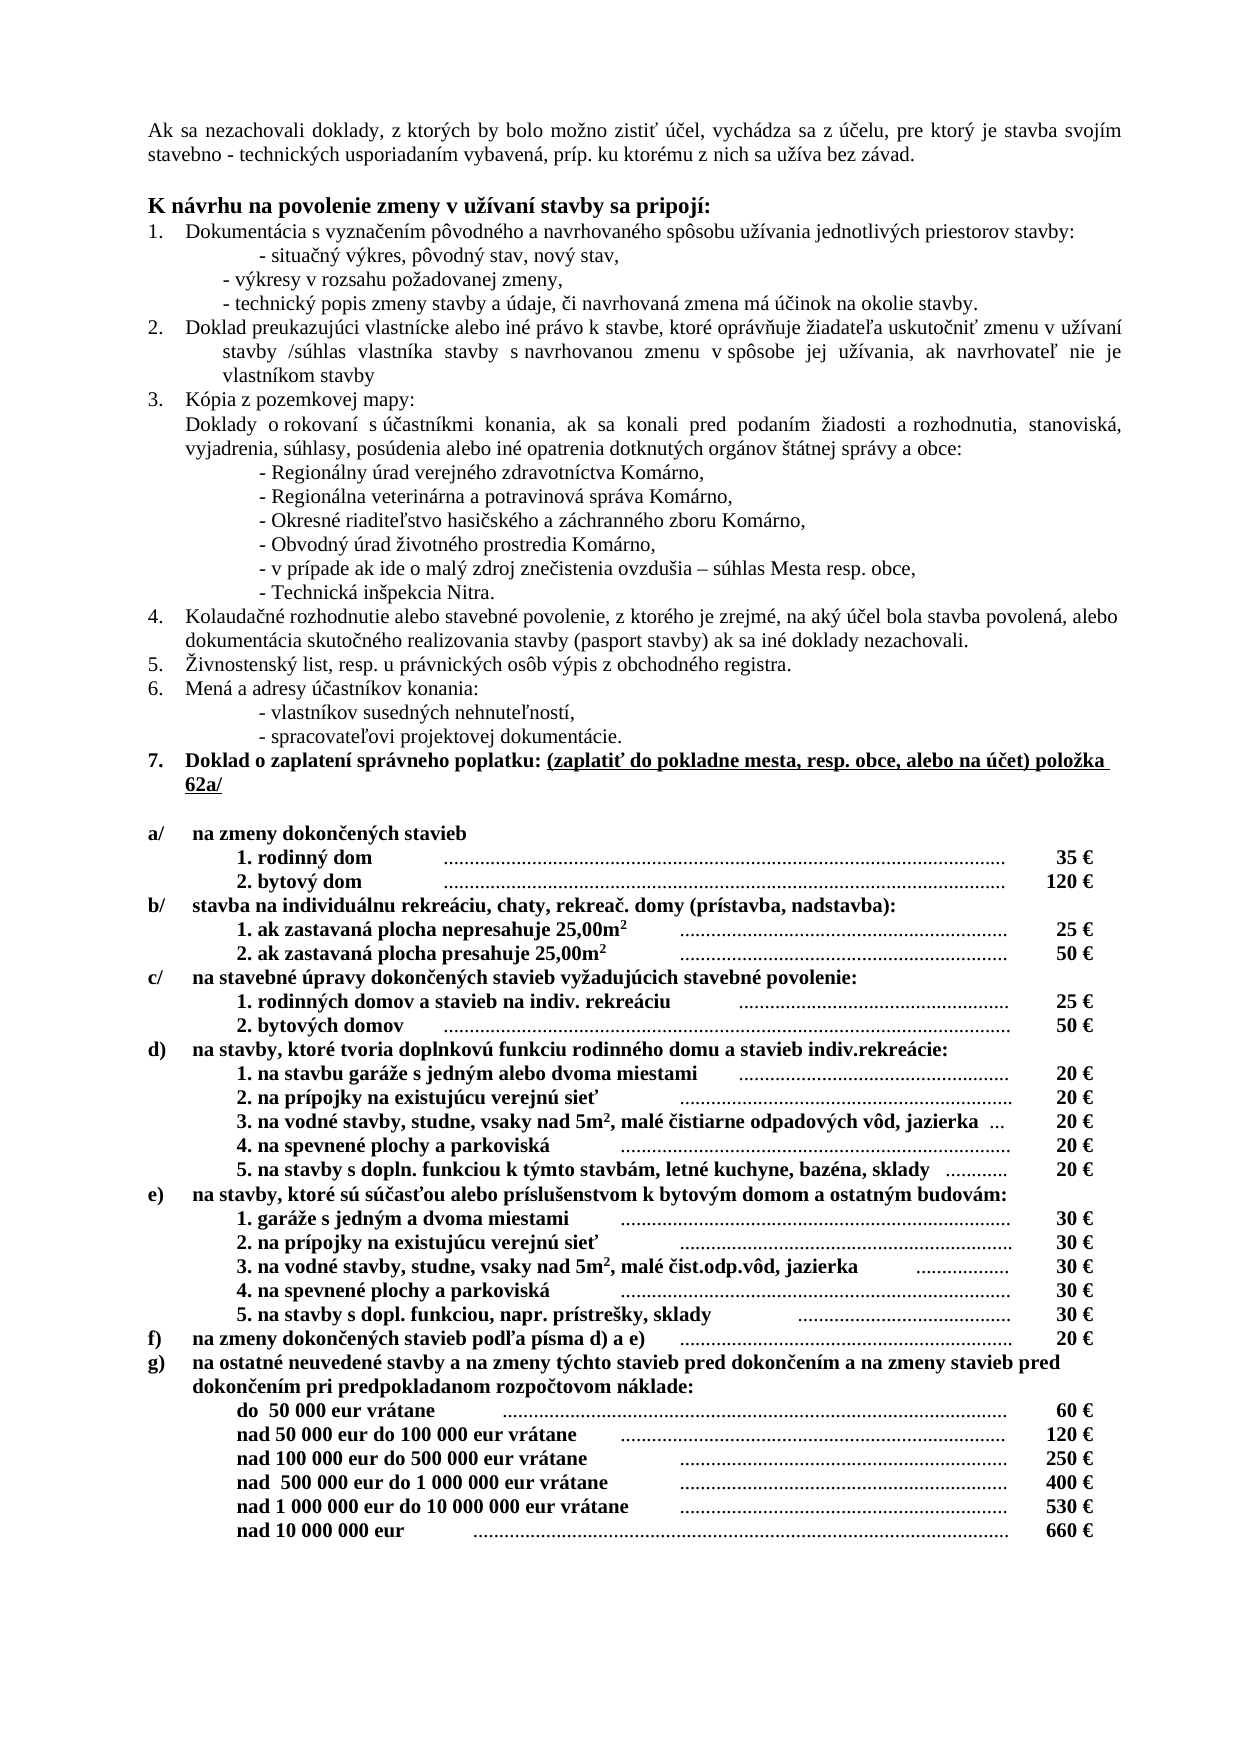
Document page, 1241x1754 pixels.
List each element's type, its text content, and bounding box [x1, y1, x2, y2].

text 7. Doklad o zaplatení správneho poplatku: (zaplatiť do pokladne mesta, resp. obce, alebo na účet) položka 62a/ [148, 748, 1122, 796]
text nad 500 000 eur do 1 000 000 eur vrátane ............................................................... 400 € [148, 1470, 1122, 1494]
text - v prípade ak ide o malý zdroj znečistenia ovzdušia – súhlas Mesta resp. obce, [185, 556, 1122, 580]
text c/ na stavebné úpravy dokončených stavieb vyžadujúcich stavebné povolenie: [148, 965, 1122, 989]
text 5. na stavby s dopln. funkciou k týmto stavbám, letné kuchyne, bazéna, sklady ............ 20 € [148, 1157, 1122, 1181]
text e) na stavby, ktoré sú súčasťou alebo príslušenstvom k bytovým domom a ostatným budovám: [148, 1181, 1122, 1206]
text K návrhu na povolenie zmeny v užívaní stavby sa pripojí: [148, 193, 1122, 219]
text - Obvodný úrad životného prostredia Komárno, [185, 532, 1122, 556]
text - Regionálny úrad verejného zdravotníctva Komárno, [185, 459, 1122, 484]
text - Okresné riaditeľstvo hasičského a záchranného zboru Komárno, [185, 508, 1122, 532]
text nad 50 000 eur do 100 000 eur vrátane .......................................................................... 120 € [148, 1422, 1122, 1446]
text nad 10 000 000 eur ....................................................................................................... 660 € [148, 1518, 1122, 1542]
list Kolaudačné rozhodnutie alebo stavebné povolenie, z ktorého je zrejmé, na aký účel bola stavba povolená, alebo dokumentácia skutočného realizovania stavby (pasport stavby) ak sa iné doklady nezachovali. [148, 604, 1122, 652]
text b/ stavba na individuálnu rekreáciu, chaty, rekreač. domy (prístavba, nadstavba): [148, 893, 1122, 917]
text Doklady o rokovaní s účastníkmi konania, ak sa konali pred podaním žiadosti a rozhodnutia, stanoviská, vyjadrenia, súhlasy, posúdenia alebo iné opatrenia dotknutých orgánov štátnej správy a obce: [185, 411, 1122, 459]
list Doklad preukazujúci vlastnícke alebo iné právo k stavbe, ktoré oprávňuje žiadateľa uskutočniť zmenu v užívaní stavby /súhlas vlastníka stavby s navrhovanou zmenu v spôsobe jej užívania, ak navrhovateľ nie je vlastníkom stavby [148, 315, 1122, 387]
text 2. ak zastavaná plocha presahuje 25,00m2 ............................................................... 50 € [148, 941, 1122, 965]
text 5. na stavby s dopl. funkciou, napr. prístrešky, sklady ......................................... 30 € [148, 1302, 1122, 1326]
text - technický popis zmeny stavby a údaje, či navrhovaná zmena má účinok na okolie stavby. [223, 291, 1122, 315]
text 1. rodinných domov a stavieb na indiv. rekreáciu .................................................... 25 € [148, 989, 1122, 1013]
text d) na stavby, ktoré tvoria doplnkovú funkciu rodinného domu a stavieb indiv.rekreácie: [148, 1037, 1122, 1061]
text 3. na vodné stavby, studne, vsaky nad 5m2, malé čist.odp.vôd, jazierka .................. 30 € [148, 1254, 1122, 1278]
text 4. na spevnené plochy a parkoviská ........................................................................... 20 € [148, 1133, 1122, 1157]
text 4. na spevnené plochy a parkoviská ........................................................................... 30 € [148, 1278, 1122, 1302]
text - spracovateľovi projektovej dokumentácie. [148, 724, 1122, 748]
list Kópia z pozemkovej mapy: [148, 387, 1122, 411]
text 2. bytový dom ............................................................................................................ 120 € [148, 869, 1122, 893]
list Dokumentácia s vyznačením pôvodného a navrhovaného spôsobu užívania jednotlivých priestorov stavby: [148, 219, 1122, 243]
text a/ na zmeny dokončených stavieb [148, 821, 1122, 844]
text 2. bytových domov ............................................................................................................. 50 € [148, 1013, 1122, 1037]
text - Regionálna veterinárna a potravinová správa Komárno, [185, 484, 1122, 508]
text nad 100 000 eur do 500 000 eur vrátane ............................................................... 250 € [148, 1446, 1122, 1470]
text do 50 000 eur vrátane ................................................................................................. 60 € [148, 1398, 1122, 1422]
text 1. rodinný dom ............................................................................................................ 35 € [148, 844, 1122, 869]
text g) na ostatné neuvedené stavby a na zmeny týchto stavieb pred dokončením a na zmeny stavieb pred dokončením pri predpokladanom rozpočtovom náklade: [148, 1350, 1122, 1398]
text nad 1 000 000 eur do 10 000 000 eur vrátane ............................................................... 530 € [148, 1494, 1122, 1518]
text f) na zmeny dokončených stavieb podľa písma d) a e) ................................................................ 20 € [148, 1326, 1122, 1350]
text - výkresy v rozsahu požadovanej zmeny, [223, 267, 1122, 291]
text 1. garáže s jedným a dvoma miestami ........................................................................... 30 € [148, 1206, 1122, 1229]
text 2. na prípojky na existujúcu verejnú sieť ................................................................ 20 € [148, 1085, 1122, 1109]
text 2. na prípojky na existujúcu verejnú sieť ................................................................ 30 € [148, 1229, 1122, 1254]
text - Technická inšpekcia Nitra. [185, 580, 1122, 604]
list Živnostenský list, resp. u právnických osôb výpis z obchodného registra. [148, 652, 1122, 676]
text - situačný výkres, pôvodný stav, nový stav, [185, 243, 1122, 267]
text 3. na vodné stavby, studne, vsaky nad 5m2, malé čistiarne odpadových vôd, jazierka ... 20 € [148, 1109, 1122, 1133]
text 6. Mená a adresy účastníkov konania: [148, 676, 1122, 700]
text 1. ak zastavaná plocha nepresahuje 25,00m2 ............................................................... 25 € [148, 917, 1122, 941]
text 1. na stavbu garáže s jedným alebo dvoma miestami .................................................... 20 € [148, 1061, 1122, 1085]
text - vlastníkov susedných nehnuteľností, [148, 700, 1122, 724]
text Ak sa nezachovali doklady, z ktorých by bolo možno zistiť účel, vychádza sa z účelu, pre ktorý je stavba svojím stavebno - technických usporiadaním vybavená, príp. ku ktorému z nich sa užíva bez závad. [148, 118, 1122, 166]
